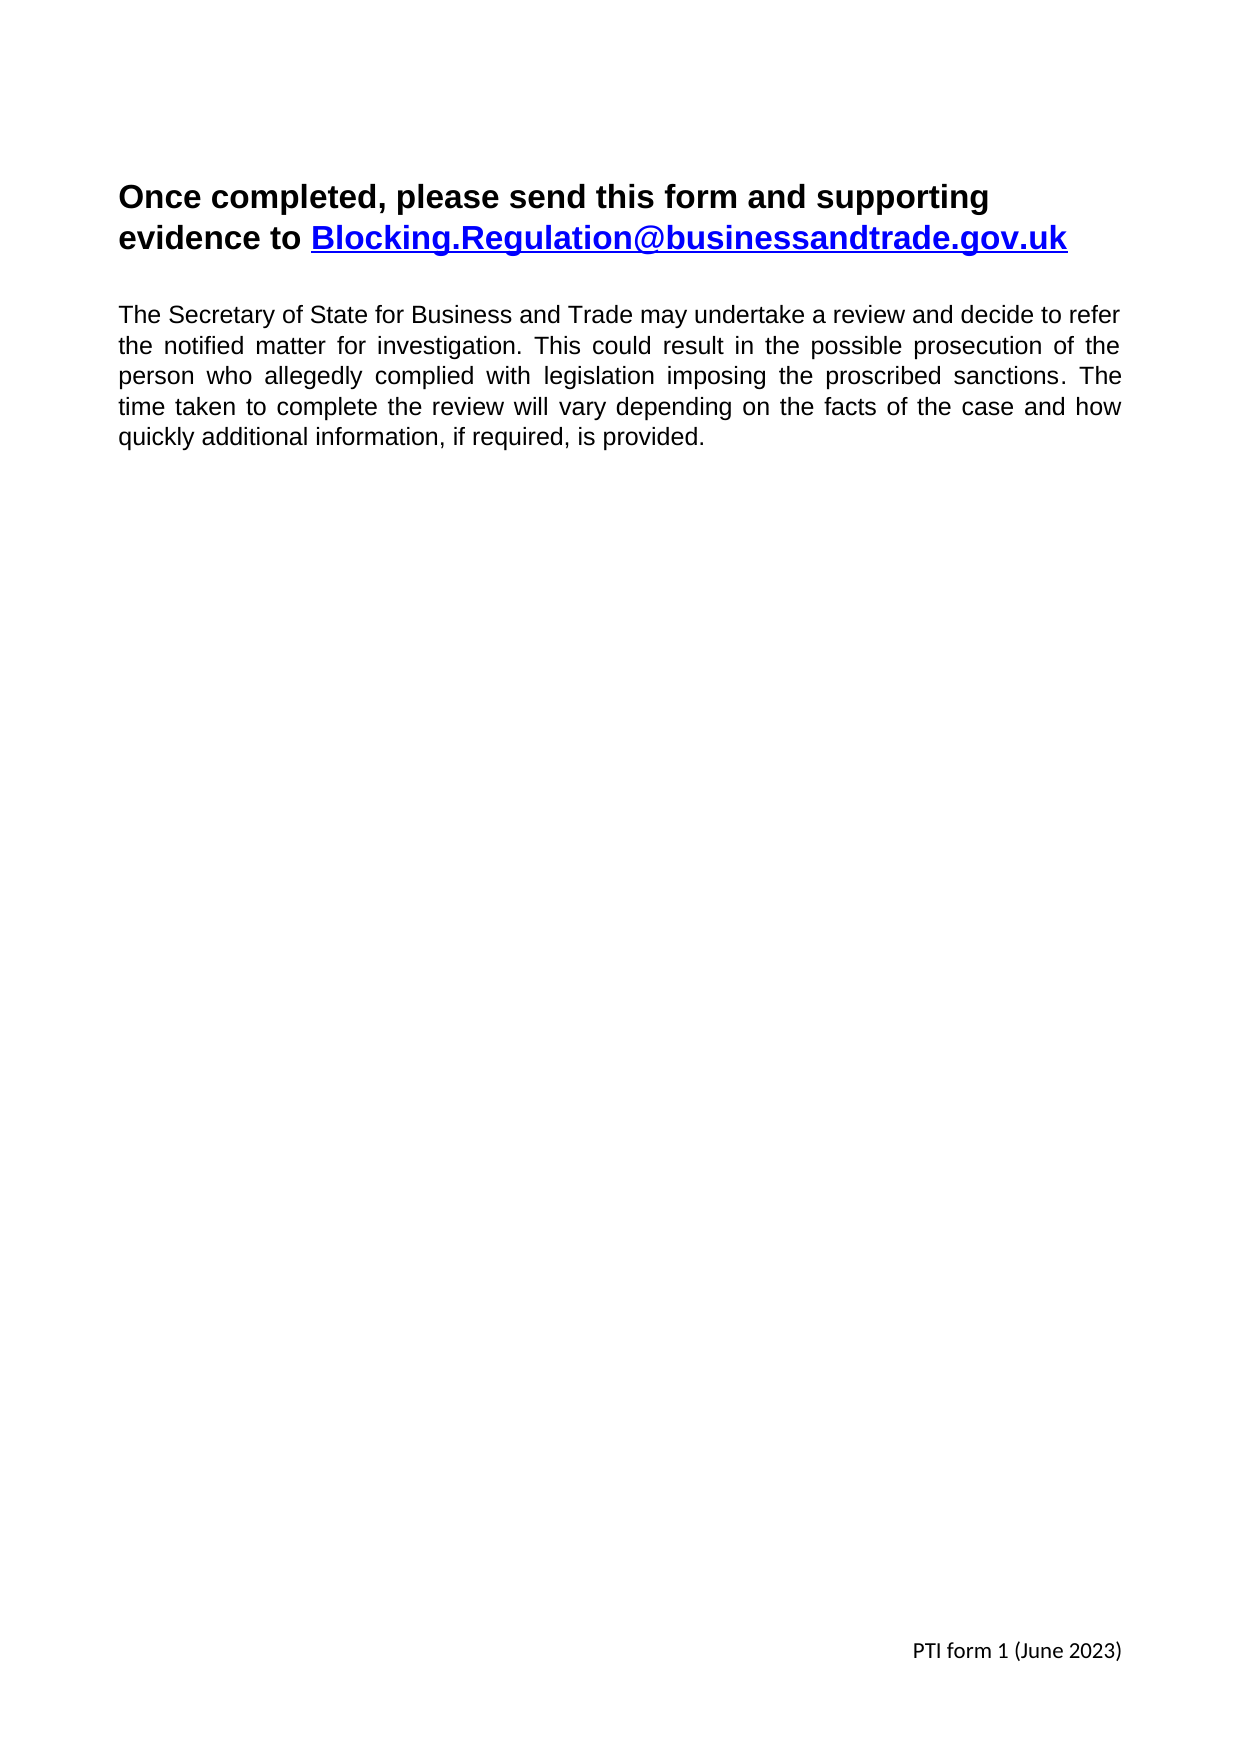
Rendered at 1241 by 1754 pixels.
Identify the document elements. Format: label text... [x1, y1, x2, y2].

text Once completed, please send this form and supporting evidence to Blocking.Regulation@businessandtrade.gov.uk [118, 177, 1122, 256]
text The Secretary of State for Business and Trade may undertake a review and decide to refer the notified matter for investigation. This could result in the possible prosecution of the person who allegedly complied with legislation imposing the proscribed sanctions. The time taken to complete the review will vary depending on the facts of the case and how quickly additional information, if required, is provided. [118, 300, 1122, 451]
